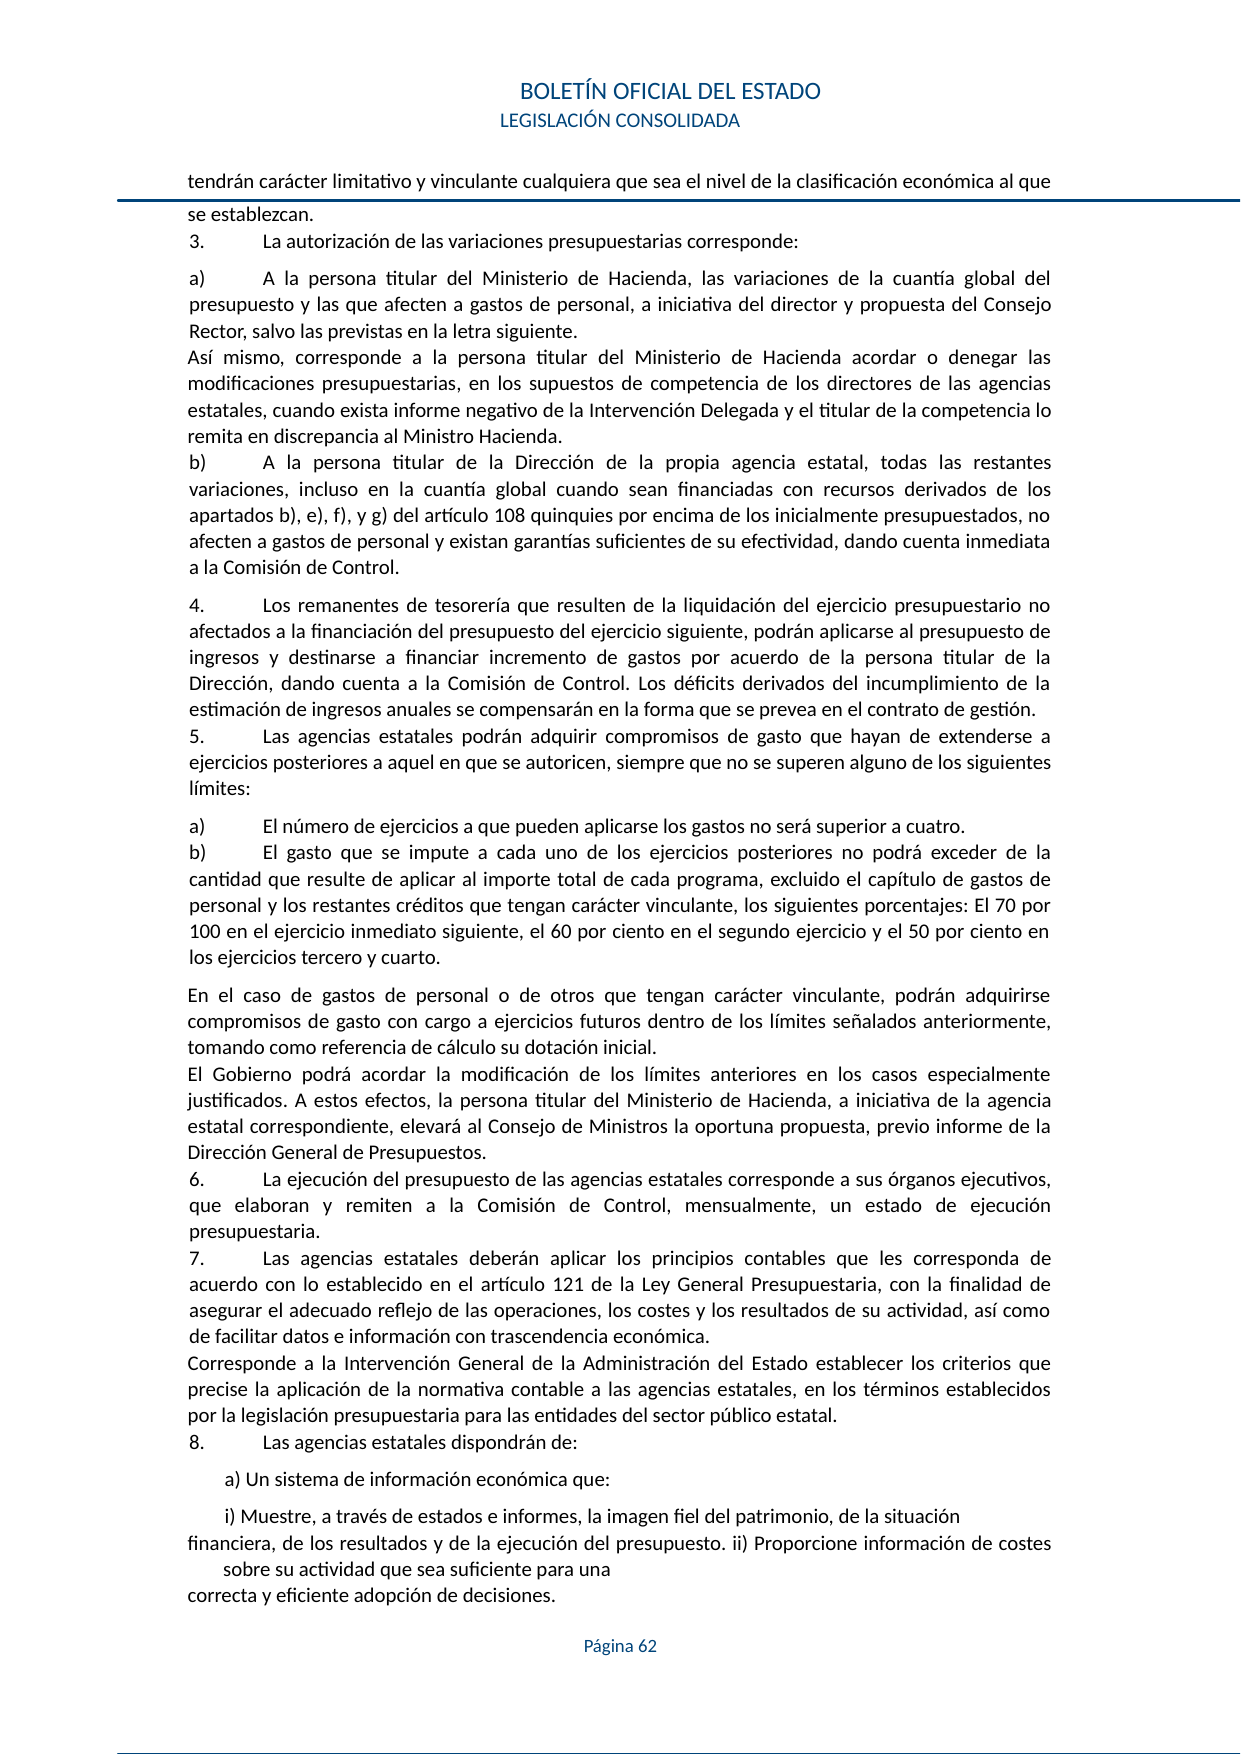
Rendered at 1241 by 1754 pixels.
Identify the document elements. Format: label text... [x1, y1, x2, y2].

text tendrán carácter limitativo y vinculante cualquiera que sea el nivel de la clasificación económica al que [187, 168, 1053, 199]
list A la persona titular de la Dirección de la propia agencia estatal, todas las restantes variaciones, incluso en la cuantía global cuando sean financiadas con recursos derivados de los apartados b), e), f), y g) del artículo 108 quinquies por encima de los inicialmente presupuestados, no afecten a gastos de personal y existan garantías suficientes de su efectividad, dando cuenta inmediata a la Comisión de Control. [189, 449, 1053, 579]
text El Gobierno podrá acordar la modificación de los límites anteriores en los casos especialmente justificados. A estos efectos, la persona titular del Ministerio de Hacienda, a iniciativa de la agencia estatal correspondiente, elevará al Consejo de Ministros la oportuna propuesta, previo informe de la Dirección General de Presupuestos. [187, 1061, 1053, 1164]
text financiera, de los resultados y de la ejecución del presupuesto. ii) Proporcione información de costes sobre su actividad que sea suficiente para una [187, 1530, 1053, 1581]
list A la persona titular del Ministerio de Hacienda, las variaciones de la cuantía global del presupuesto y las que afecten a gastos de personal, a iniciativa del director y propuesta del Consejo Rector, salvo las previstas en la letra siguiente. [189, 266, 1053, 343]
list Las agencias estatales dispondrán de: [189, 1429, 1053, 1454]
text Corresponde a la Intervención General de la Administración del Estado establecer los criterios que precise la aplicación de la normativa contable a las agencias estatales, en los términos establecidos por la legislación presupuestaria para las entidades del sector público estatal. [187, 1350, 1053, 1428]
list Los remanentes de tesorería que resulten de la liquidación del ejercicio presupuestario no afectados a la financiación del presupuesto del ejercicio siguiente, podrán aplicarse al presupuesto de ingresos y destinarse a financiar incremento de gastos por acuerdo de la persona titular de la Dirección, dando cuenta a la Comisión de Control. Los déficits derivados del incumplimiento de la estimación de ingresos anuales se compensarán en la forma que se prevea en el contrato de gestión. [189, 592, 1053, 722]
list La ejecución del presupuesto de las agencias estatales corresponde a sus órganos ejecutivos, que elaboran y remiten a la Comisión de Control, mensualmente, un estado de ejecución presupuestaria. [189, 1166, 1053, 1243]
list Las agencias estatales deberán aplicar los principios contables que les corresponda de acuerdo con lo establecido en el artículo 121 de la Ley General Presupuestaria, con la finalidad de asegurar el adecuado reflejo de las operaciones, los costes y los resultados de su actividad, así como de facilitar datos e información con trascendencia económica. [189, 1245, 1053, 1349]
text Así mismo, corresponde a la persona titular del Ministerio de Hacienda acordar o denegar las modificaciones presupuestarias, en los supuestos de competencia de los directores de las agencias estatales, cuando exista informe negativo de la Intervención Delegada y el titular de la competencia lo remita en discrepancia al Ministro Hacienda. [187, 344, 1053, 448]
list Las agencias estatales podrán adquirir compromisos de gasto que hayan de extenderse a ejercicios posteriores a aquel en que se autoricen, siempre que no se superen alguno de los siguientes límites: [189, 723, 1053, 801]
text a) Un sistema de información económica que: [224, 1466, 1053, 1491]
list El número de ejercicios a que pueden aplicarse los gastos no será superior a cuatro. [189, 813, 1053, 838]
text En el caso de gastos de personal o de otros que tengan carácter vinculante, podrán adquirirse compromisos de gasto con cargo a ejercicios futuros dentro de los límites señalados anteriormente, tomando como referencia de cálculo su dotación inicial. [187, 982, 1053, 1059]
text correcta y eficiente adopción de decisiones. [187, 1583, 1053, 1608]
list El gasto que se impute a cada uno de los ejercicios posteriores no podrá exceder de la cantidad que resulte de aplicar al importe total de cada programa, excluido el capítulo de gastos de personal y los restantes créditos que tengan carácter vinculante, los siguientes porcentajes: El 70 por 100 en el ejercicio inmediato siguiente, el 60 por ciento en el segundo ejercicio y el 50 por ciento en los ejercicios tercero y cuarto. [189, 839, 1053, 969]
text i) Muestre, a través de estados e informes, la imagen fiel del patrimonio, de la situación [224, 1503, 1053, 1529]
list La autorización de las variaciones presupuestarias corresponde: [189, 228, 1053, 254]
text se establezcan. [187, 202, 1053, 227]
